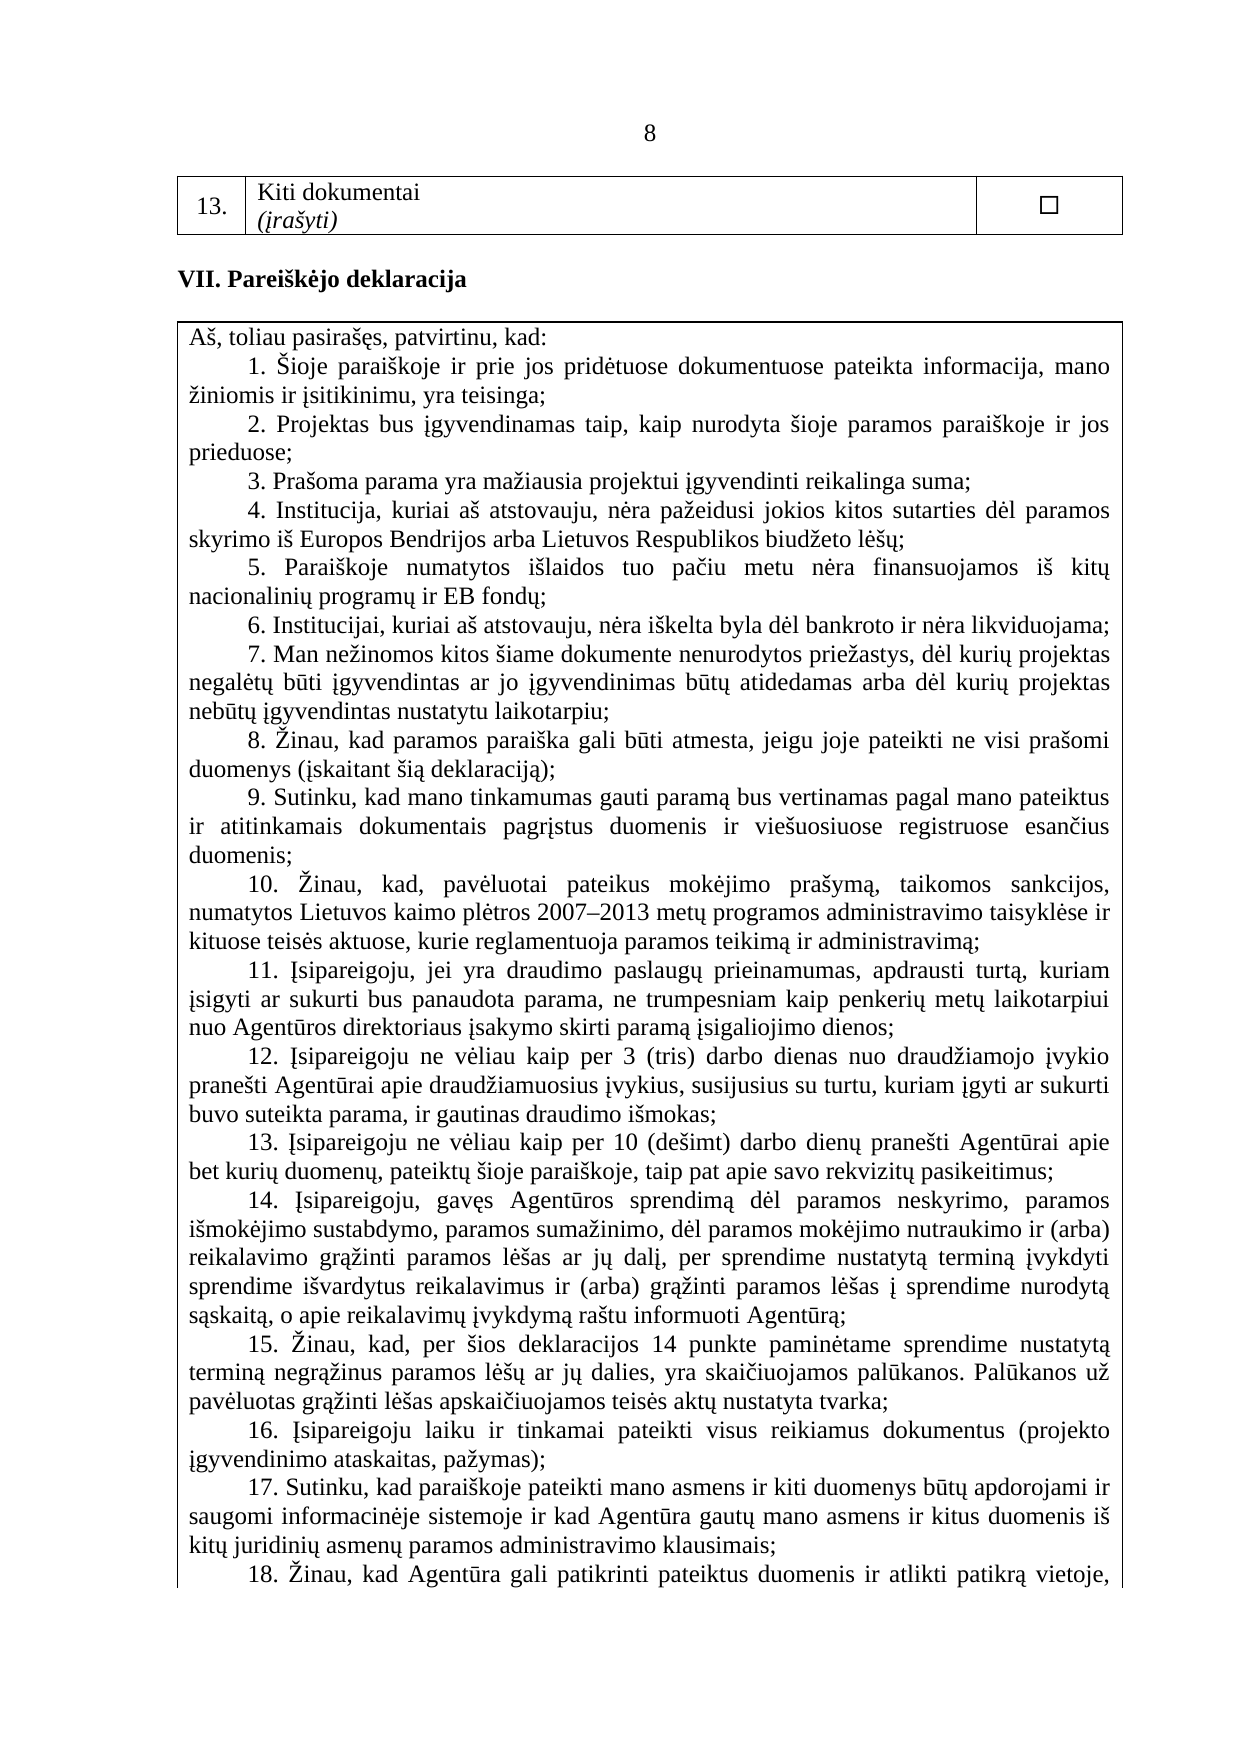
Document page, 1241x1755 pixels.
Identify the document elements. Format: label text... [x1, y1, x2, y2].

table_cell 13. [178, 177, 245, 234]
text VII. Pareiškėjo deklaracija [177, 264, 1122, 293]
table_cell [] [977, 177, 1122, 234]
table_cell Kiti dokumentai (įrašyti) [246, 177, 976, 234]
table_header Aš, toliau pasirašęs, patvirtinu, kad: 1. Šioje paraiškoje ir prie jos pridėtuose dokumentuose pateikta informacija, mano žiniomis ir įsitikinimu, yra teisinga; 2. Projektas bus įgyvendinamas taip, kaip nurodyta šioje paramos paraiškoje ir jos prieduose; 3. Prašoma parama yra mažiausia projektui įgyvendinti reikalinga suma; 4. Institucija, kuriai aš atstovauju, nėra pažeidusi jokios kitos sutarties dėl paramos skyrimo iš Europos Bendrijos arba Lietuvos Respublikos biudžeto lėšų; 5. Paraiškoje numatytos išlaidos tuo pačiu metu nėra finansuojamos iš kitų nacionalinių programų ir EB fondų; 6. Institucijai, kuriai aš atstovauju, nėra iškelta byla dėl bankroto ir nėra likviduojama; 7. Man nežinomos kitos šiame dokumente nenurodytos priežastys, dėl kurių projektas negalėtų būti įgyvendintas ar jo įgyvendinimas būtų atidedamas arba dėl kurių projektas nebūtų įgyvendintas nustatytu laikotarpiu; 8. Žinau, kad paramos paraiška gali būti atmesta, jeigu joje pateikti ne visi prašomi duomenys (įskaitant šią deklaraciją); 9. Sutinku, kad mano tinkamumas gauti paramą bus vertinamas pagal mano pateiktus ir atitinkamais dokumentais pagrįstus duomenis ir viešuosiuose registruose esančius duomenis; 10. Žinau, kad, pavėluotai pateikus mokėjimo prašymą, taikomos sankcijos, numatytos Lietuvos kaimo plėtros 2007–2013 metų programos administravimo taisyklėse ir kituose teisės aktuose, kurie reglamentuoja paramos teikimą ir administravimą; 11. Įsipareigoju, jei yra draudimo paslaugų prieinamumas, apdrausti turtą, kuriam įsigyti ar sukurti bus panaudota parama, ne trumpesniam kaip penkerių metų laikotarpiui nuo Agentūros direktoriaus įsakymo skirti paramą įsigaliojimo dienos; 12. Įsipareigoju ne vėliau kaip per 3 (tris) darbo dienas nuo draudžiamojo įvykio pranešti Agentūrai apie draudžiamuosius įvykius, susijusius su turtu, kuriam įgyti ar sukurti buvo suteikta parama, ir gautinas draudimo išmokas; 13. Įsipareigoju ne vėliau kaip per 10 (dešimt) darbo dienų pranešti Agentūrai apie bet kurių duomenų, pateiktų šioje paraiškoje, taip pat apie savo rekvizitų pasikeitimus; 14. Įsipareigoju, gavęs Agentūros sprendimą dėl paramos neskyrimo, paramos išmokėjimo sustabdymo, paramos sumažinimo, dėl paramos mokėjimo nutraukimo ir (arba) reikalavimo grąžinti paramos lėšas ar jų dalį, per sprendime nustatytą terminą įvykdyti sprendime išvardytus reikalavimus ir (arba) grąžinti paramos lėšas į sprendime nurodytą sąskaitą, o apie reikalavimų įvykdymą raštu informuoti Agentūrą; 15. Žinau, kad, per šios deklaracijos 14 punkte paminėtame sprendime nustatytą terminą negrąžinus paramos lėšų ar jų dalies, yra skaičiuojamos palūkanos. Palūkanos už pavėluotas grąžinti lėšas apskaičiuojamos teisės aktų nustatyta tvarka; 16. Įsipareigoju laiku ir tinkamai pateikti visus reikiamus dokumentus (projekto įgyvendinimo ataskaitas, pažymas); 17. Sutinku, kad paraiškoje pateikti mano asmens ir kiti duomenys būtų apdorojami ir saugomi informacinėje sistemoje ir kad Agentūra gautų mano asmens ir kitus duomenis iš kitų juridinių asmenų paramos administravimo klausimais; 18. Žinau, kad Agentūra gali patikrinti pateiktus duomenis ir atlikti patikrą vietoje, [178, 323, 1122, 1587]
